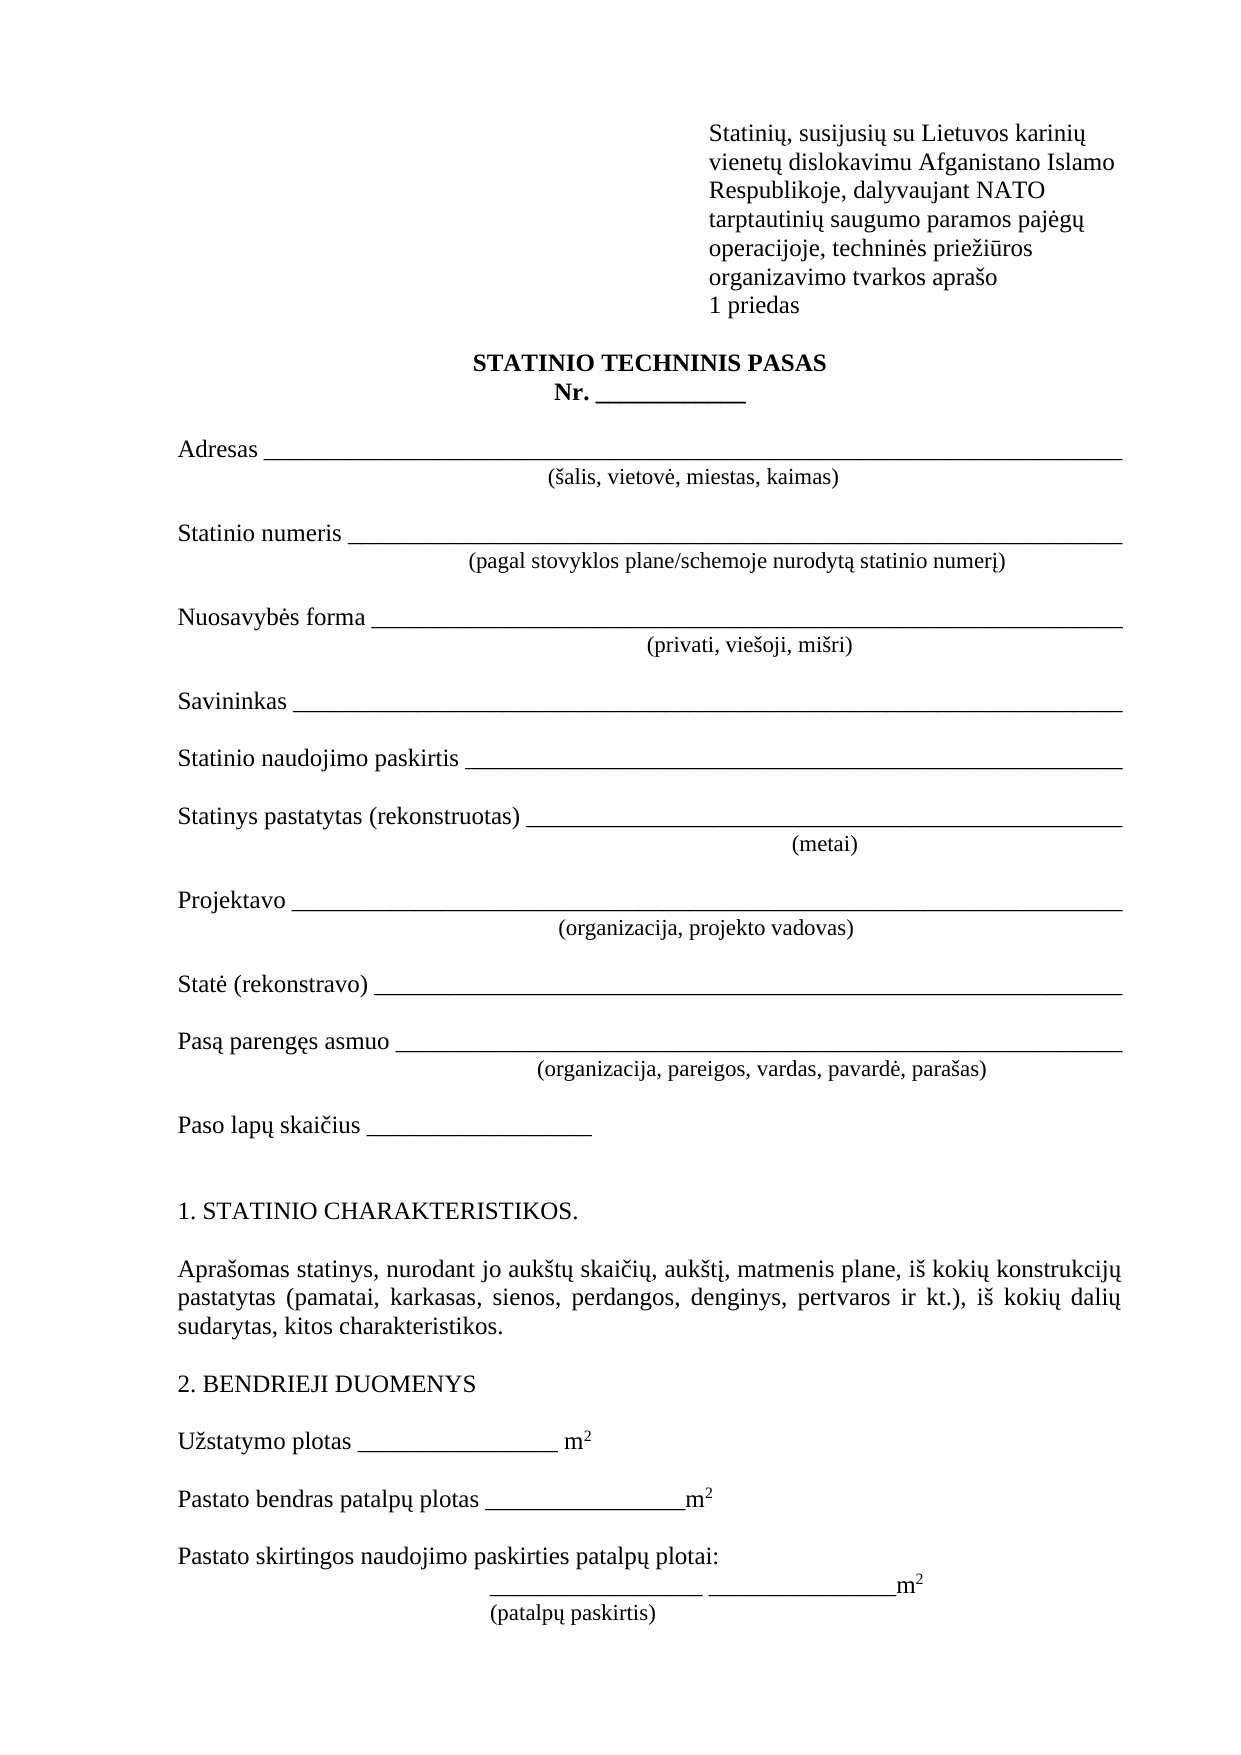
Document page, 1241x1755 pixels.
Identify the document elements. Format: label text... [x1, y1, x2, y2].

text Respublikoje, dalyvaujant NATO [177, 176, 1122, 204]
text _________________ _______________m2 [490, 1570, 1122, 1599]
text Aprašomas statinys, nurodant jo aukštų skaičių, aukštį, matmenis plane, iš kokių konstrukcijų pastatytas (pamatai, karkasas, sienos, perdangos, denginys, pertvaros ir kt.), iš kokių dalių sudarytas, kitos charakteristikos. [177, 1254, 1122, 1340]
text Statė (rekonstravo) [177, 969, 1122, 997]
text Statinių, susijusių su Lietuvos karinių [709, 118, 1122, 147]
text (patalpų paskirtis) [490, 1599, 1122, 1625]
text (šalis, vietovė, miestas, kaimas) [265, 463, 1122, 489]
text Pastato bendras patalpų plotas ________________m2 [177, 1484, 1122, 1512]
text operacijoje, techninės priežiūros [177, 233, 1122, 262]
text (pagal stovyklos plane/schemoje nurodytą statinio numerį) [352, 547, 1122, 573]
text Statinio numeris [177, 518, 1122, 547]
text Pasą parengęs asmuo [177, 1026, 1122, 1055]
text (organizacija, projekto vadovas) [290, 913, 1122, 940]
text Pastato skirtingos naudojimo paskirties patalpų plotai: [177, 1541, 1122, 1570]
text (metai) [527, 830, 1122, 856]
text Nr. ____________ [177, 377, 1122, 406]
text Paso lapų skaičius __________________ [177, 1110, 1122, 1139]
text Projektavo [177, 885, 1122, 913]
text Statinys pastatytas (rekonstruotas) [177, 801, 1122, 830]
text Statinio naudojimo paskirtis [177, 743, 1122, 772]
text tarptautinių saugumo paramos pajėgų [177, 204, 1122, 233]
text (organizacija, pareigos, vardas, pavardė, parašas) [402, 1055, 1122, 1081]
text vienetų dislokavimu Afganistano Islamo [177, 147, 1122, 176]
text 1. Statinio charakteristikos. [177, 1196, 1122, 1225]
text 2. BENDRIEJI DUOMENYS [177, 1369, 1122, 1397]
text 1 priedas [177, 291, 1122, 319]
text Užstatymo plotas ________________ m2 [177, 1426, 1122, 1455]
text Nuosavybės forma [177, 602, 1122, 631]
text organizavimo tvarkos aprašo [177, 262, 1122, 291]
text Savininkas [177, 686, 1122, 715]
text Adresas [177, 434, 1122, 463]
text STATINIO TECHNINIS PASAS [177, 348, 1122, 377]
text (privati, viešoji, mišri) [377, 631, 1122, 657]
